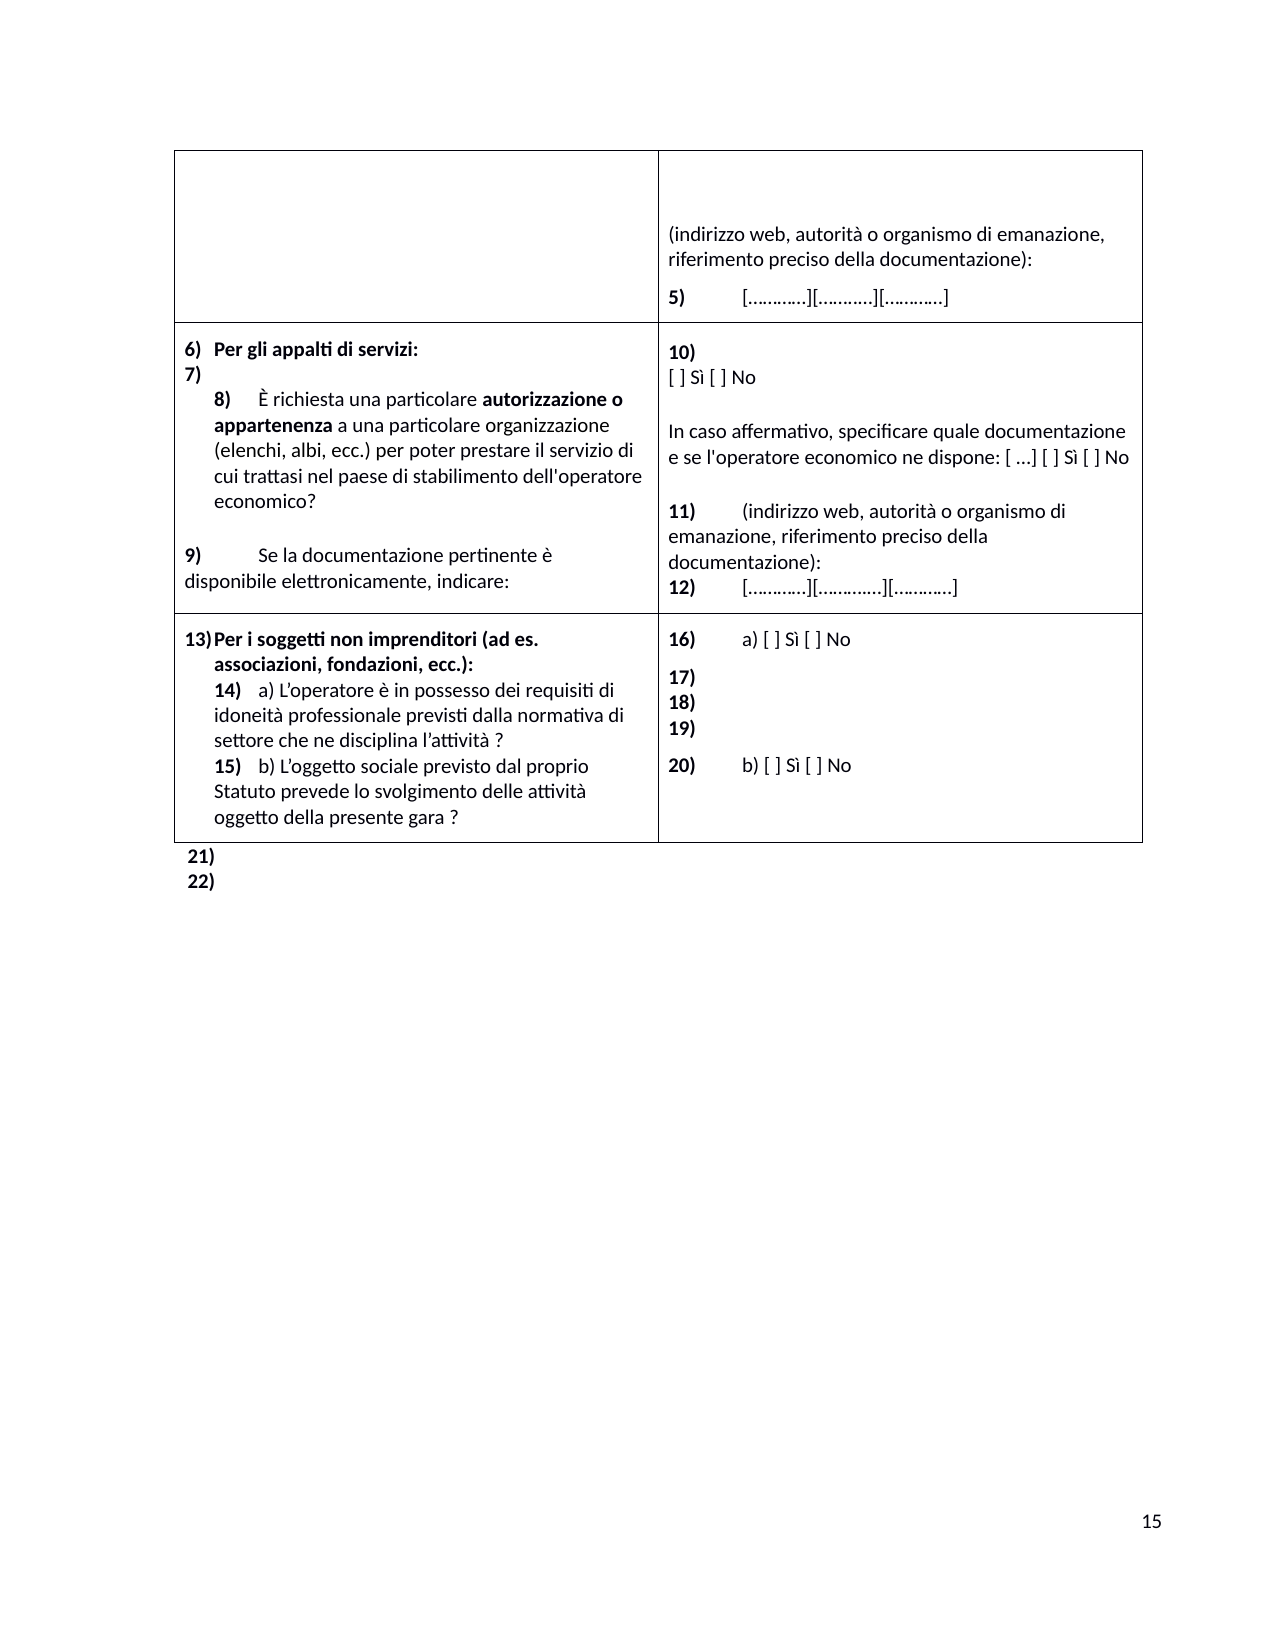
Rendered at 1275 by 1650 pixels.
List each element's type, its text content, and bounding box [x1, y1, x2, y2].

table_cell [175, 151, 658, 322]
table_cell Per i soggetti non imprenditori (ad es. associazioni, fondazioni, ecc.): a) L’operatore è in possesso dei requisiti di idoneità professionale previsti dalla normativa di settore che ne disciplina l’attività ? b) L’oggetto sociale previsto dal proprio Statuto prevede lo svolgimento delle attività oggetto della presente gara ? [175, 614, 658, 842]
table_cell Per gli appalti di servizi: È richiesta una particolare autorizzazione o appartenenza a una particolare organizzazione (elenchi, albi, ecc.) per poter prestare il servizio di cui trattasi nel paese di stabilimento dell'operatore economico? Se la documentazione pertinente è disponibile elettronicamente, indicare: [175, 323, 658, 612]
table_cell Iscrizione al Registro delle Imprese presso la C.C.I.A.A. di ………………. n. ………………….., per la seguente attività ………………… eventuali altre iscrizioni ………………………………………………………………………………………………………… (indirizzo web, autorità o organismo di emanazione, riferimento preciso della documentazione): […………][……..…][…………] [659, 151, 1142, 322]
table_cell a) [ ] Sì [ ] No b) [ ] Sì [ ] No [659, 614, 1142, 842]
table_cell [ ] Sì [ ] No In caso affermativo, specificare quale documentazione e se l'operatore economico ne dispone: [ …] [ ] Sì [ ] No (indirizzo web, autorità o organismo di emanazione, riferimento preciso della documentazione): […………][……….…][…………] [659, 323, 1142, 612]
